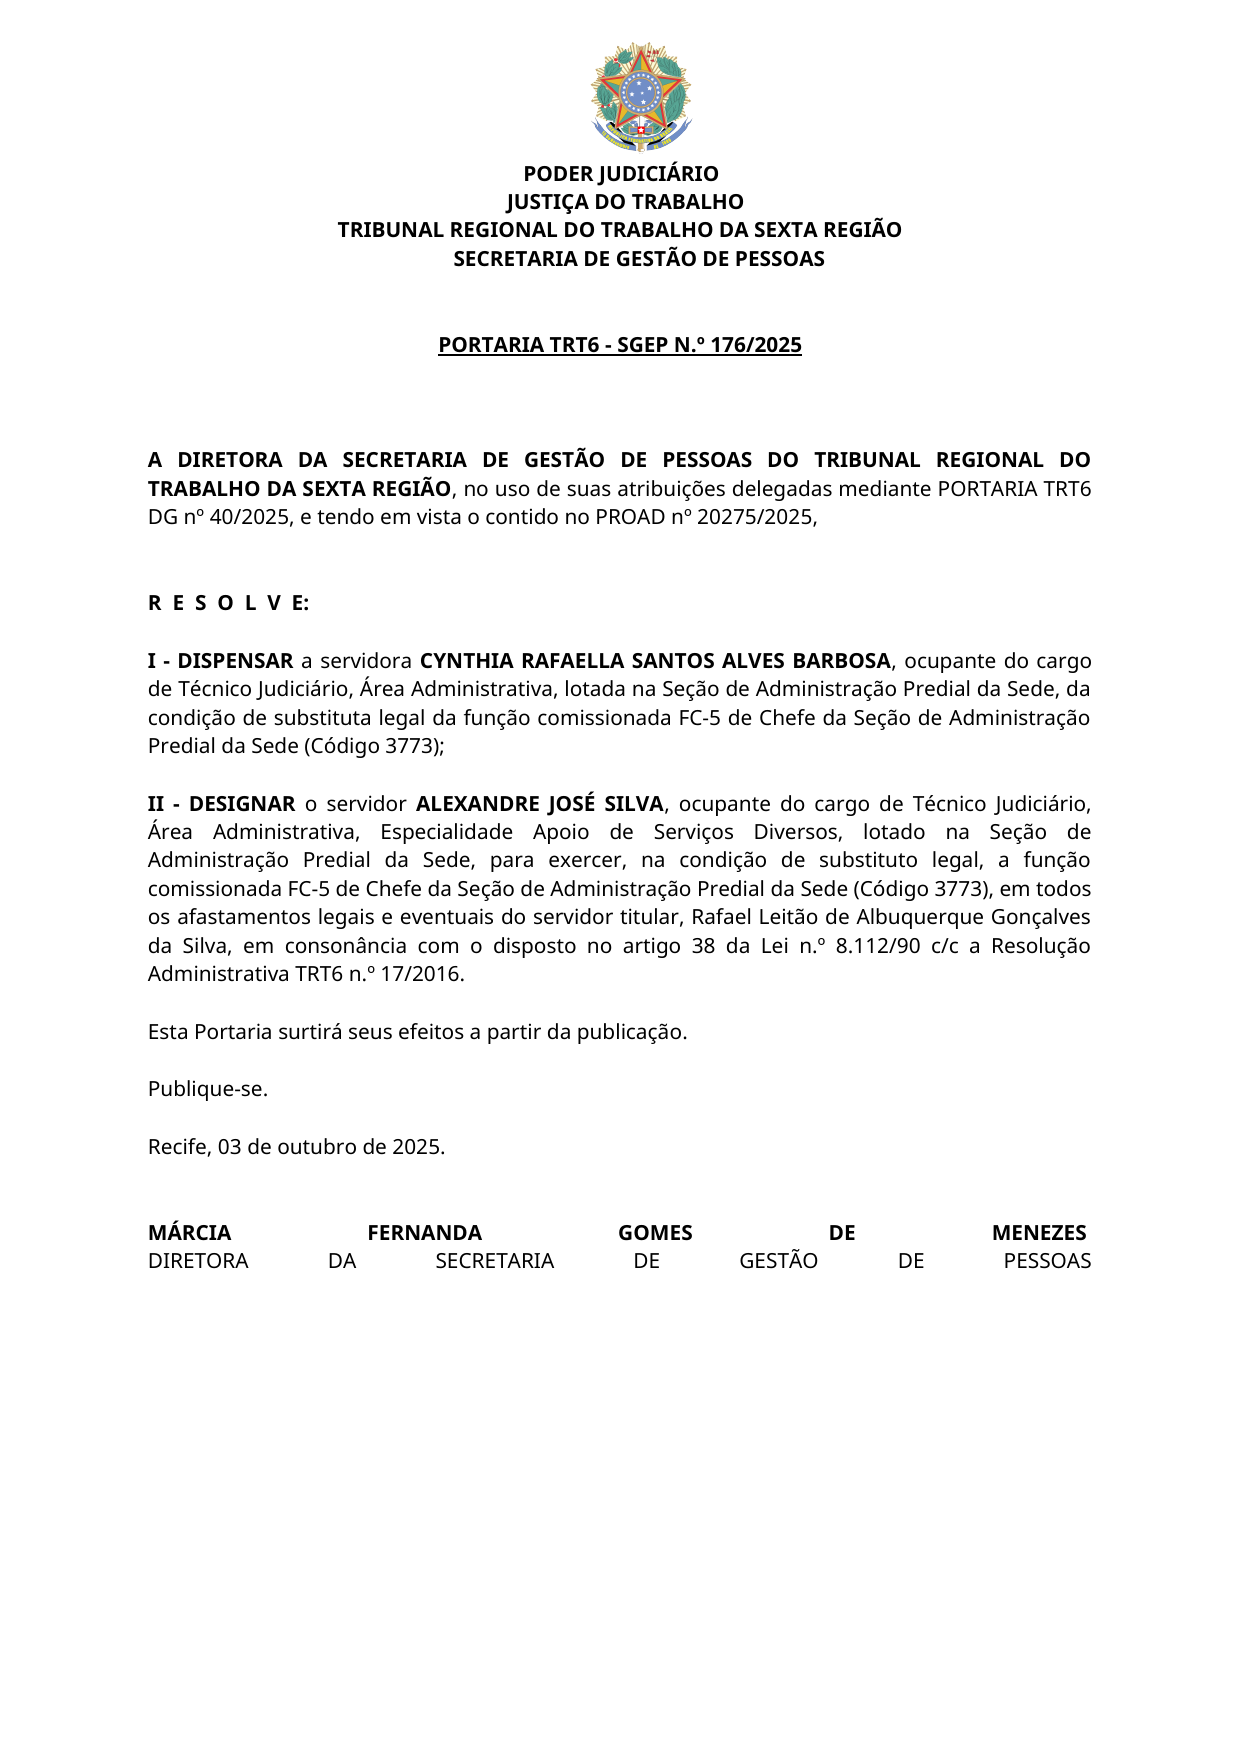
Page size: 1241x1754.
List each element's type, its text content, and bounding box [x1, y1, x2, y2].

text R E S O L V E: [148, 560, 1092, 617]
text A DIRETORA DA SECRETARIA DE GESTÃO DE PESSOAS DO TRIBUNAL REGIONAL DO TRABALHO DA SEXTA REGIÃO, no uso de suas atribuições delegadas mediante PORTARIA TRT6 DG nº 40/2025, e tendo em vista o contido no PROAD nº 20275/2025, [148, 445, 1092, 531]
text I - DISPENSAR a servidora CYNTHIA RAFAELLA SANTOS ALVES BARBOSA, ocupante do cargo de Técnico Judiciário, Área Administrativa, lotada na Seção de Administração Predial da Sede, da condição de substituta legal da função comissionada FC-5 de Chefe da Seção de Administração Predial da Sede (Código 3773); [148, 646, 1092, 759]
text Publique-se. [148, 1074, 1092, 1103]
text II - DESIGNAR o servidor ALEXANDRE JOSÉ SILVA, ocupante do cargo de Técnico Judiciário, Área Administrativa, Especialidade Apoio de Serviços Diversos, lotado na Seção de Administração Predial da Sede, para exercer, na condição de substituto legal, a função comissionada FC-5 de Chefe da Seção de Administração Predial da Sede (Código 3773), em todos os afastamentos legais e eventuais do servidor titular, Rafael Leitão de Albuquerque Gonçalves da Silva, em consonância com o disposto no artigo 38 da Lei n.º 8.112/90 c/c a Resolução Administrativa TRT6 n.º 17/2016. [148, 789, 1092, 988]
text SECRETARIA DE GESTÃO DE PESSOAS [148, 244, 1092, 272]
picture [581, 36, 699, 159]
text TRIBUNAL REGIONAL DO TRABALHO DA SEXTA REGIÃO [148, 216, 1092, 244]
text JUSTIÇA DO TRABALHO [148, 187, 1092, 216]
text PORTARIA TRT6 - SGEP N.º 176/2025 [148, 330, 1092, 358]
text Recife, 03 de outubro de 2025. [148, 1132, 1092, 1161]
text PODER JUDICIÁRIO [148, 159, 1092, 187]
text MÁRCIA FERNANDA GOMES DE MENEZES DIRETORA DA SECRETARIA DE GESTÃO DE PESSOAS [148, 1190, 1092, 1303]
text Esta Portaria surtirá seus efeitos a partir da publicação. [148, 1017, 1092, 1045]
